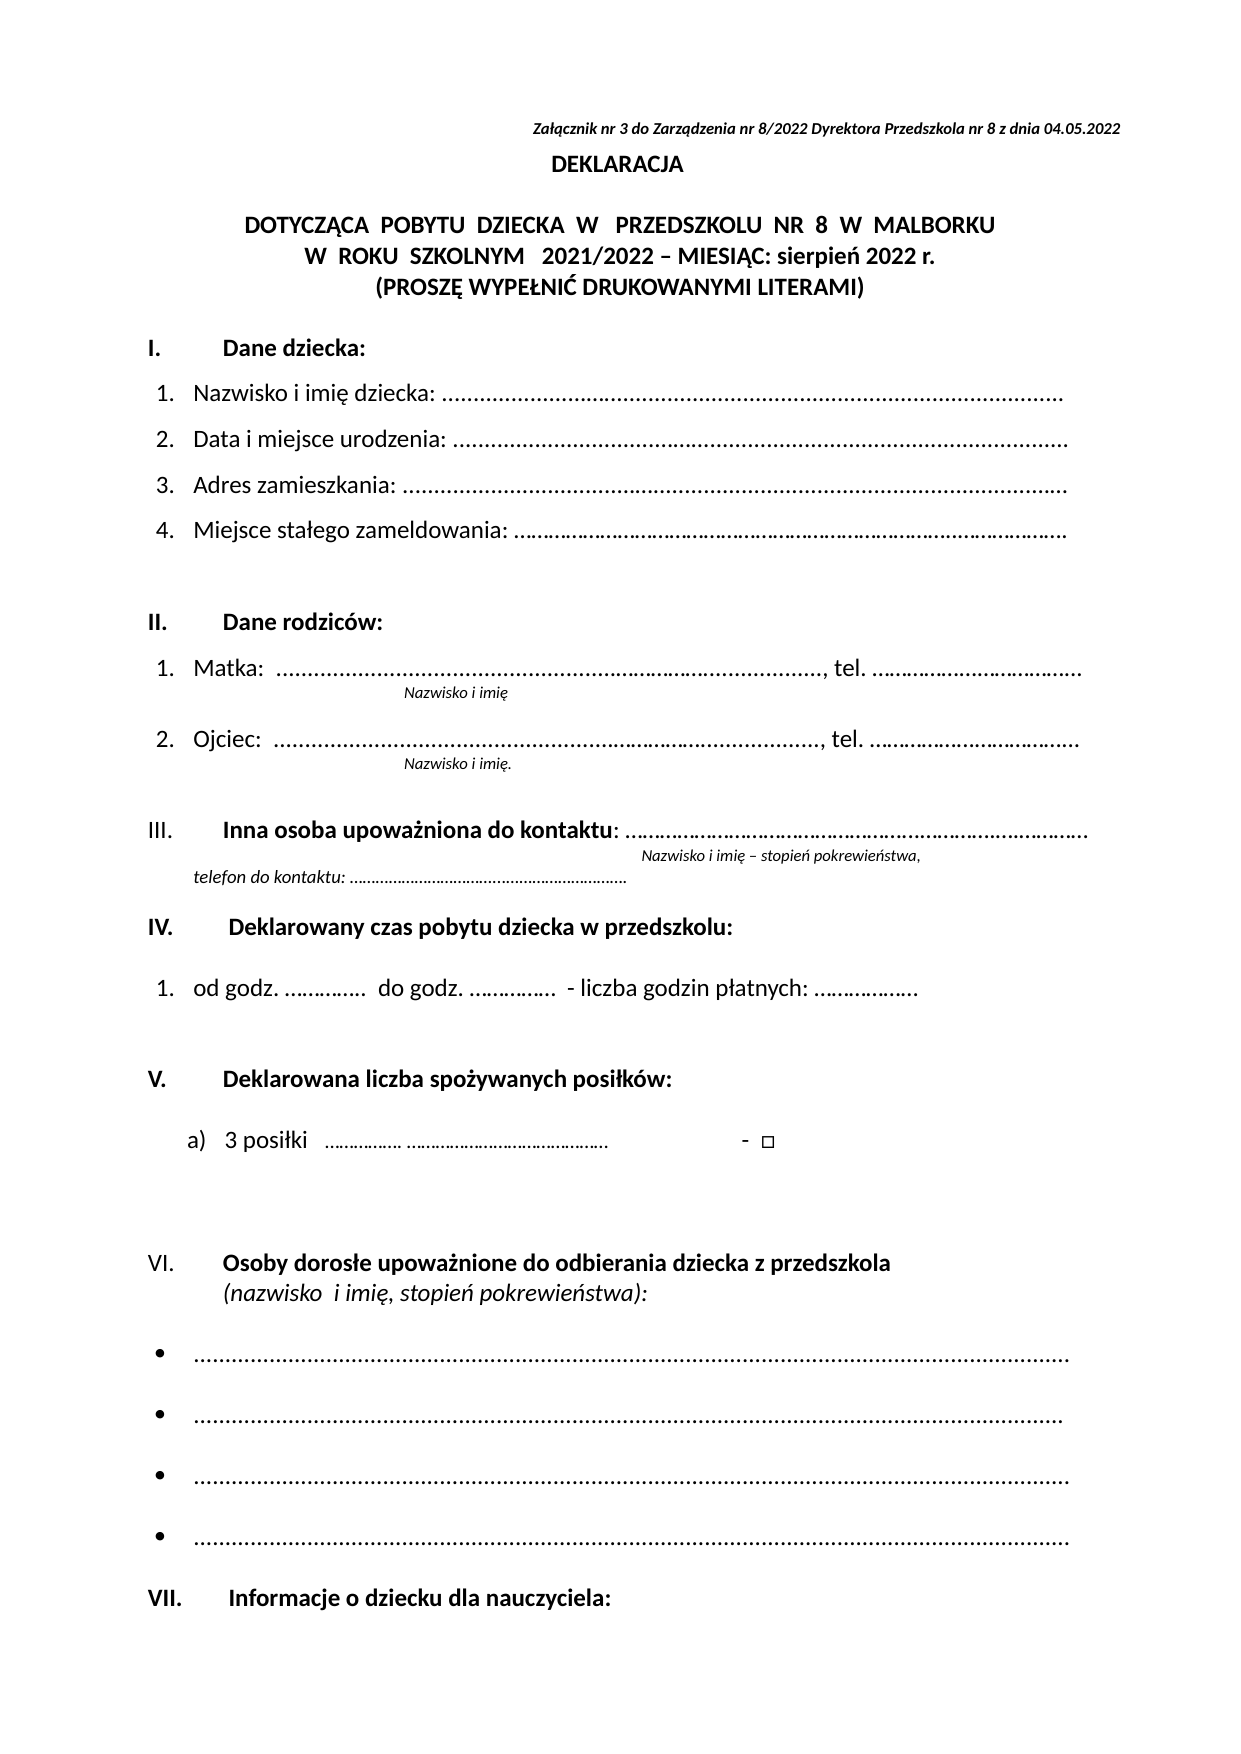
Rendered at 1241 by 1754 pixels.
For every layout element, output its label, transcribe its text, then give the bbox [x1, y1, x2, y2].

text Nazwisko i imię – stopień pokrewieństwa, telefon do kontaktu: ……………………………...………………………. [193, 845, 1122, 888]
list Deklarowana liczba spożywanych posiłków: [148, 1064, 1122, 1094]
list Dane rodziców: [148, 606, 1122, 637]
list Matka: ......................................................……………..................., tel. ……………...……………... [156, 652, 1122, 682]
list Dane dziecka: [148, 332, 1122, 362]
list Data i miejsce urodzenia: ...................................…............................................................ [156, 423, 1122, 454]
list od godz. ………….. do godz. …………… - liczba godzin płatnych: ……………… [156, 972, 1122, 1003]
list 3 posiłki ……………. …………………………………… - □ [187, 1125, 1122, 1155]
list .......................................................................................................................................... [156, 1399, 1122, 1430]
list Informacje o dziecku dla nauczyciela: [148, 1582, 1122, 1613]
text (PROSZĘ WYPEŁNIĆ DRUKOWANYMI LITERAMI) [118, 271, 1122, 301]
text Załącznik nr 3 do Zarządzenia nr 8/2022 Dyrektora Przedszkola nr 8 z dnia 04.05.2022 [118, 118, 1122, 138]
list ........................................................................................................................................... [156, 1338, 1122, 1369]
list Osoby dorosłe upoważnione do odbierania dziecka z przedszkola (nazwisko i imię, stopień pokrewieństwa): [148, 1247, 1122, 1308]
list Inna osoba upoważniona do kontaktu: …………………………………………...………….….………… [148, 814, 1122, 845]
list ........................................................................................................................................... [156, 1460, 1122, 1491]
list Nazwisko i imię dziecka: .......................…......................................................................... [156, 377, 1122, 408]
list Deklarowany czas pobytu dziecka w przedszkolu: [148, 911, 1122, 942]
text W ROKU SZKOLNYM 2021/2022 – MIESIĄC: sierpień 2022 r. [118, 240, 1122, 271]
text DEKLARACJA [118, 148, 1122, 179]
list Adres zamieszkania: .....................................…...............................................................… [156, 469, 1122, 499]
list ........................................................................................................................................... [156, 1521, 1122, 1552]
text DOTYCZĄCA POBYTU DZIECKA W PRZEDSZKOLU NR 8 W MALBORKU [118, 209, 1122, 240]
list Miejsce stałego zameldowania: …………………………………………………………………..………………. [156, 514, 1122, 545]
text Nazwisko i imię. [193, 753, 1122, 774]
text Nazwisko i imię [193, 682, 1122, 703]
list Ojciec: ......................................................……………..................., tel. ……………...……………... [156, 723, 1122, 753]
